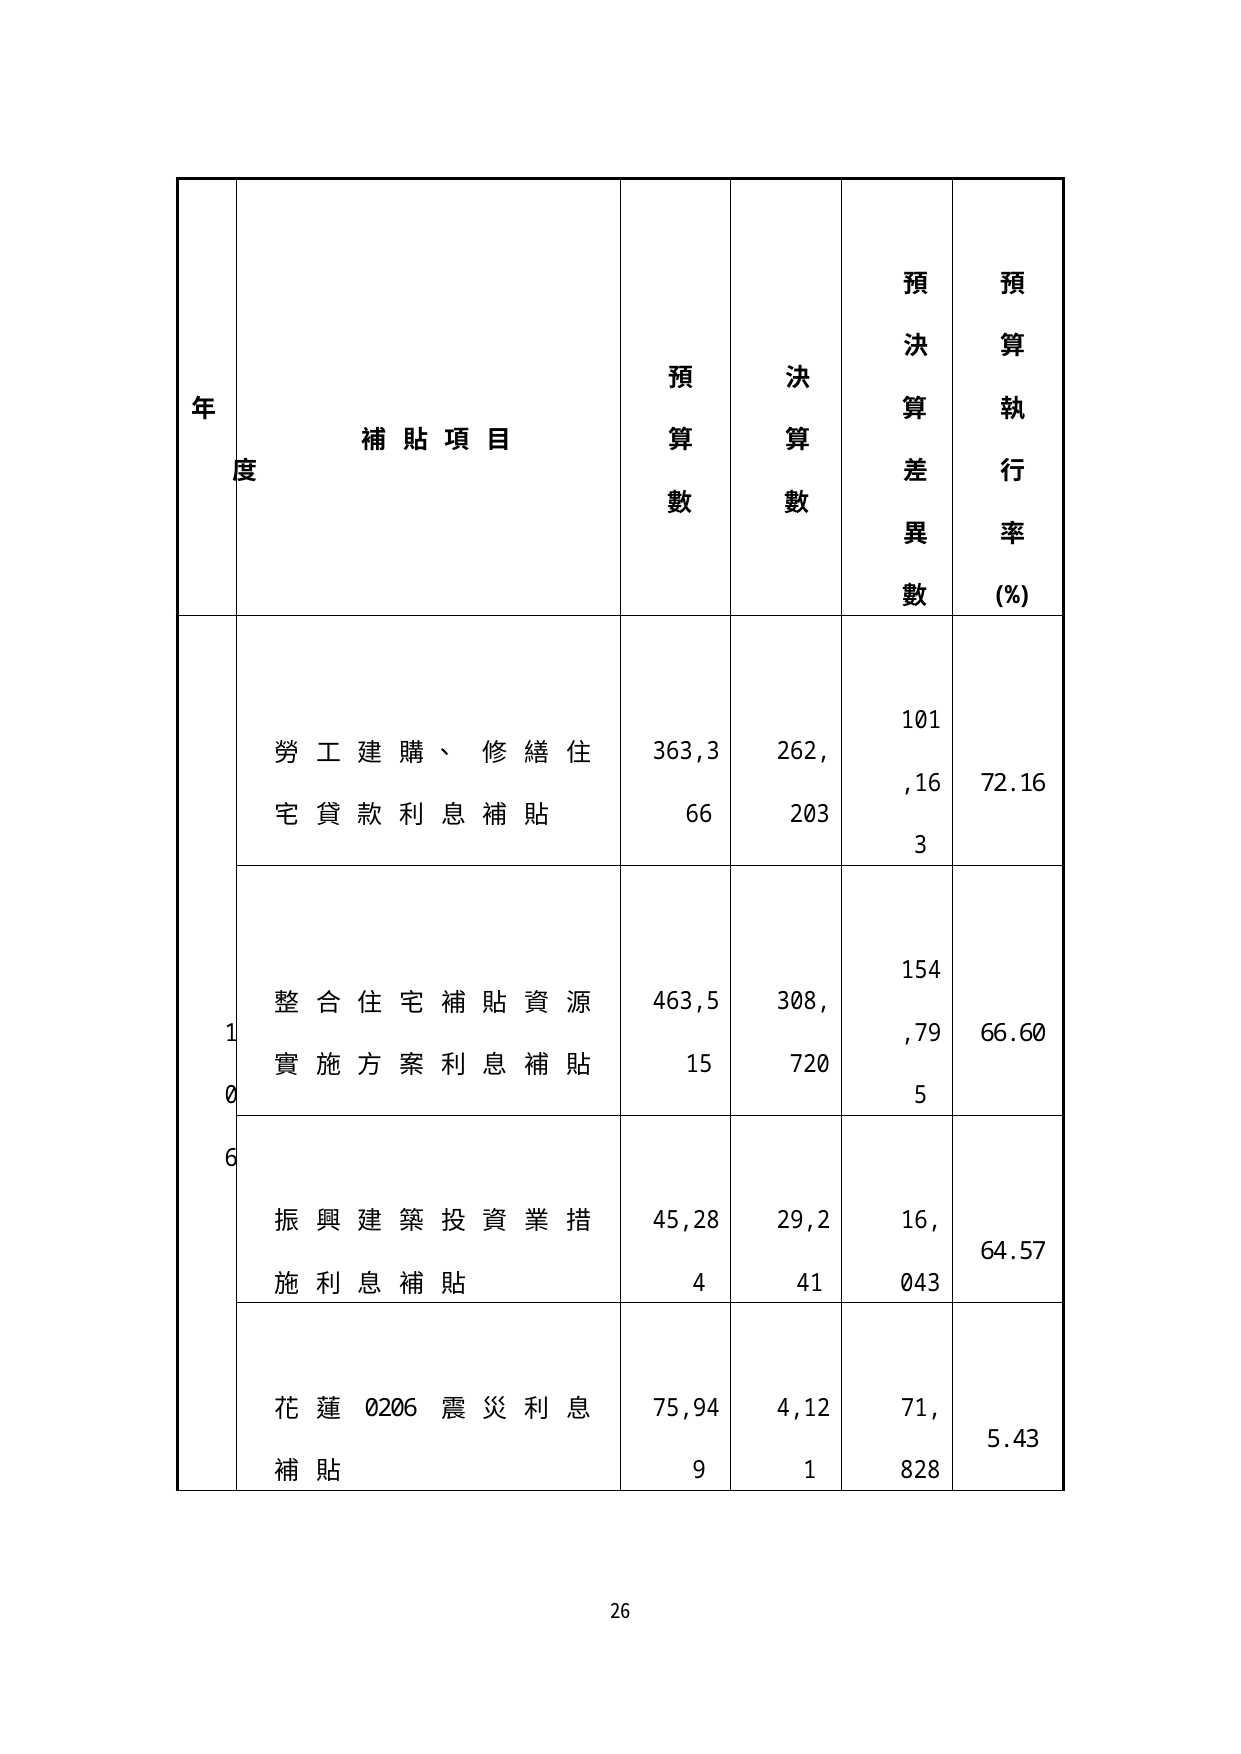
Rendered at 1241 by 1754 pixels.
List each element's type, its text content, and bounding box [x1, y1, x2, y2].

table_cell 154,795 [842, 866, 952, 1115]
table_cell 64.57 [953, 1116, 1062, 1302]
table_cell 101,163 [842, 616, 952, 865]
table_header 預決算 差異數 [842, 180, 952, 615]
table_cell 45,284 [621, 1116, 730, 1302]
table_cell 整合住宅補貼資源實施方案利息補貼 [237, 866, 620, 1115]
table_cell 29,241 [731, 1116, 841, 1302]
table_cell 308,720 [731, 866, 841, 1115]
table_header 年度 [179, 180, 236, 615]
table_cell 71,828 [842, 1303, 952, 1490]
table_cell 66.60 [953, 866, 1062, 1115]
table_cell 106 [179, 616, 236, 1490]
table_cell 262,203 [731, 616, 841, 865]
table_header 決算數 [731, 180, 841, 615]
table_cell 勞工建購、修繕住宅貸款利息補貼 [237, 616, 620, 865]
table_cell 72.16 [953, 616, 1062, 865]
table_cell 4,121 [731, 1303, 841, 1490]
table_cell 16,043 [842, 1116, 952, 1302]
table_cell 463,515 [621, 866, 730, 1115]
table_cell 5.43 [953, 1303, 1062, 1490]
table_cell 363,366 [621, 616, 730, 865]
table_cell 75,949 [621, 1303, 730, 1490]
table_header 預算數 [621, 180, 730, 615]
table_cell 花蓮0206震災利息補貼 [237, 1303, 620, 1490]
table_header 補貼項目 [237, 180, 620, 615]
table_header 預算執行率(%) [953, 180, 1062, 615]
table_cell 振興建築投資業措施利息補貼 [237, 1116, 620, 1302]
